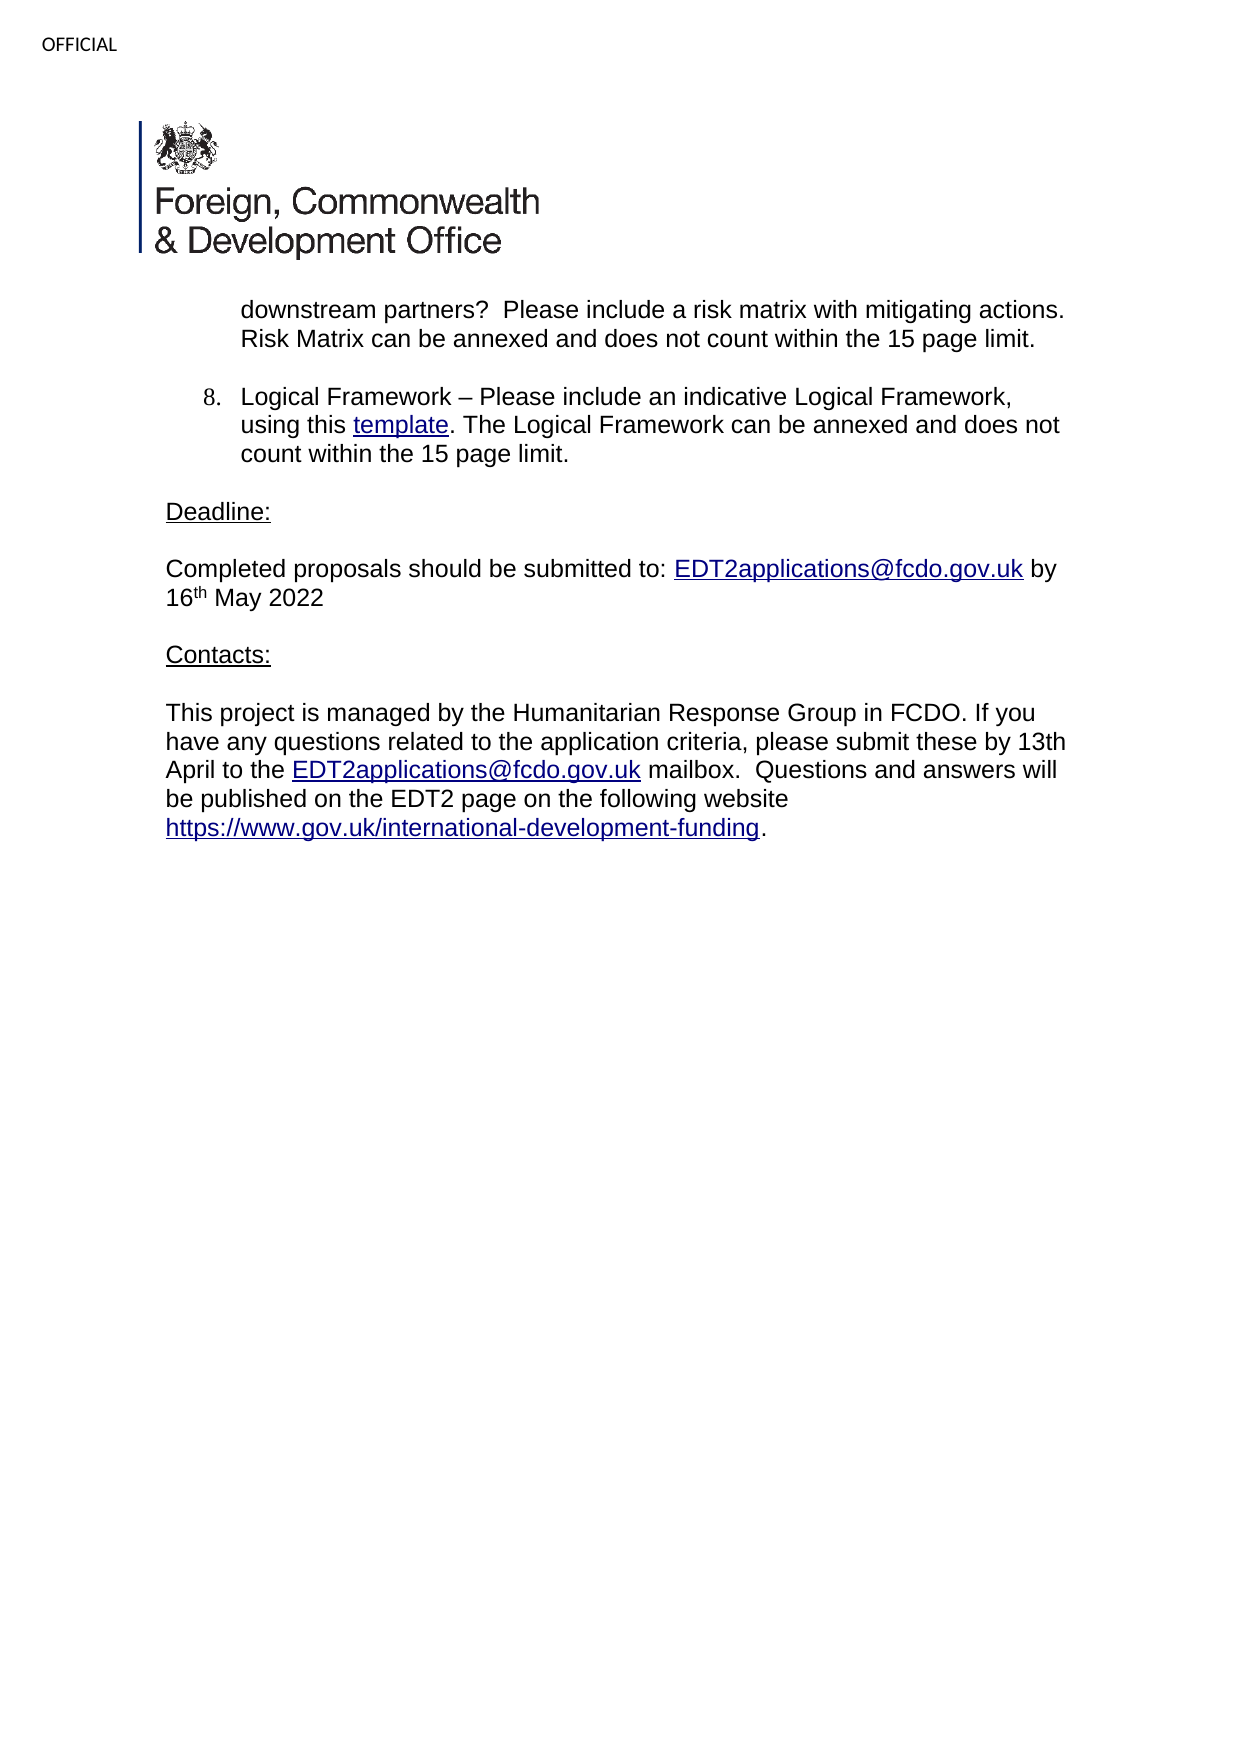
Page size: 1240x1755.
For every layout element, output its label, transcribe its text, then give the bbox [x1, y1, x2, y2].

text This project is managed by the Humanitarian Response Group in FCDO. If you have any questions related to the application criteria, please submit these by 13th April to the EDT2applications@fcdo.gov.uk mailbox. Questions and answers will be published on the EDT2 page on the following website https://www.gov.uk/international-development-funding. [165, 698, 1074, 842]
text Deadline: [165, 497, 1074, 525]
list downstream partners? Please include a risk matrix with mitigating actions. Risk Matrix can be annexed and does not count within the 15 page limit. [203, 295, 1074, 353]
text Completed proposals should be submitted to: EDT2applications@fcdo.gov.uk by 16th May 2022 [165, 554, 1074, 612]
text Contacts: [165, 640, 1074, 669]
list Logical Framework – Please include an indicative Logical Framework, using this template. The Logical Framework can be annexed and does not count within the 15 page limit. [203, 382, 1074, 468]
